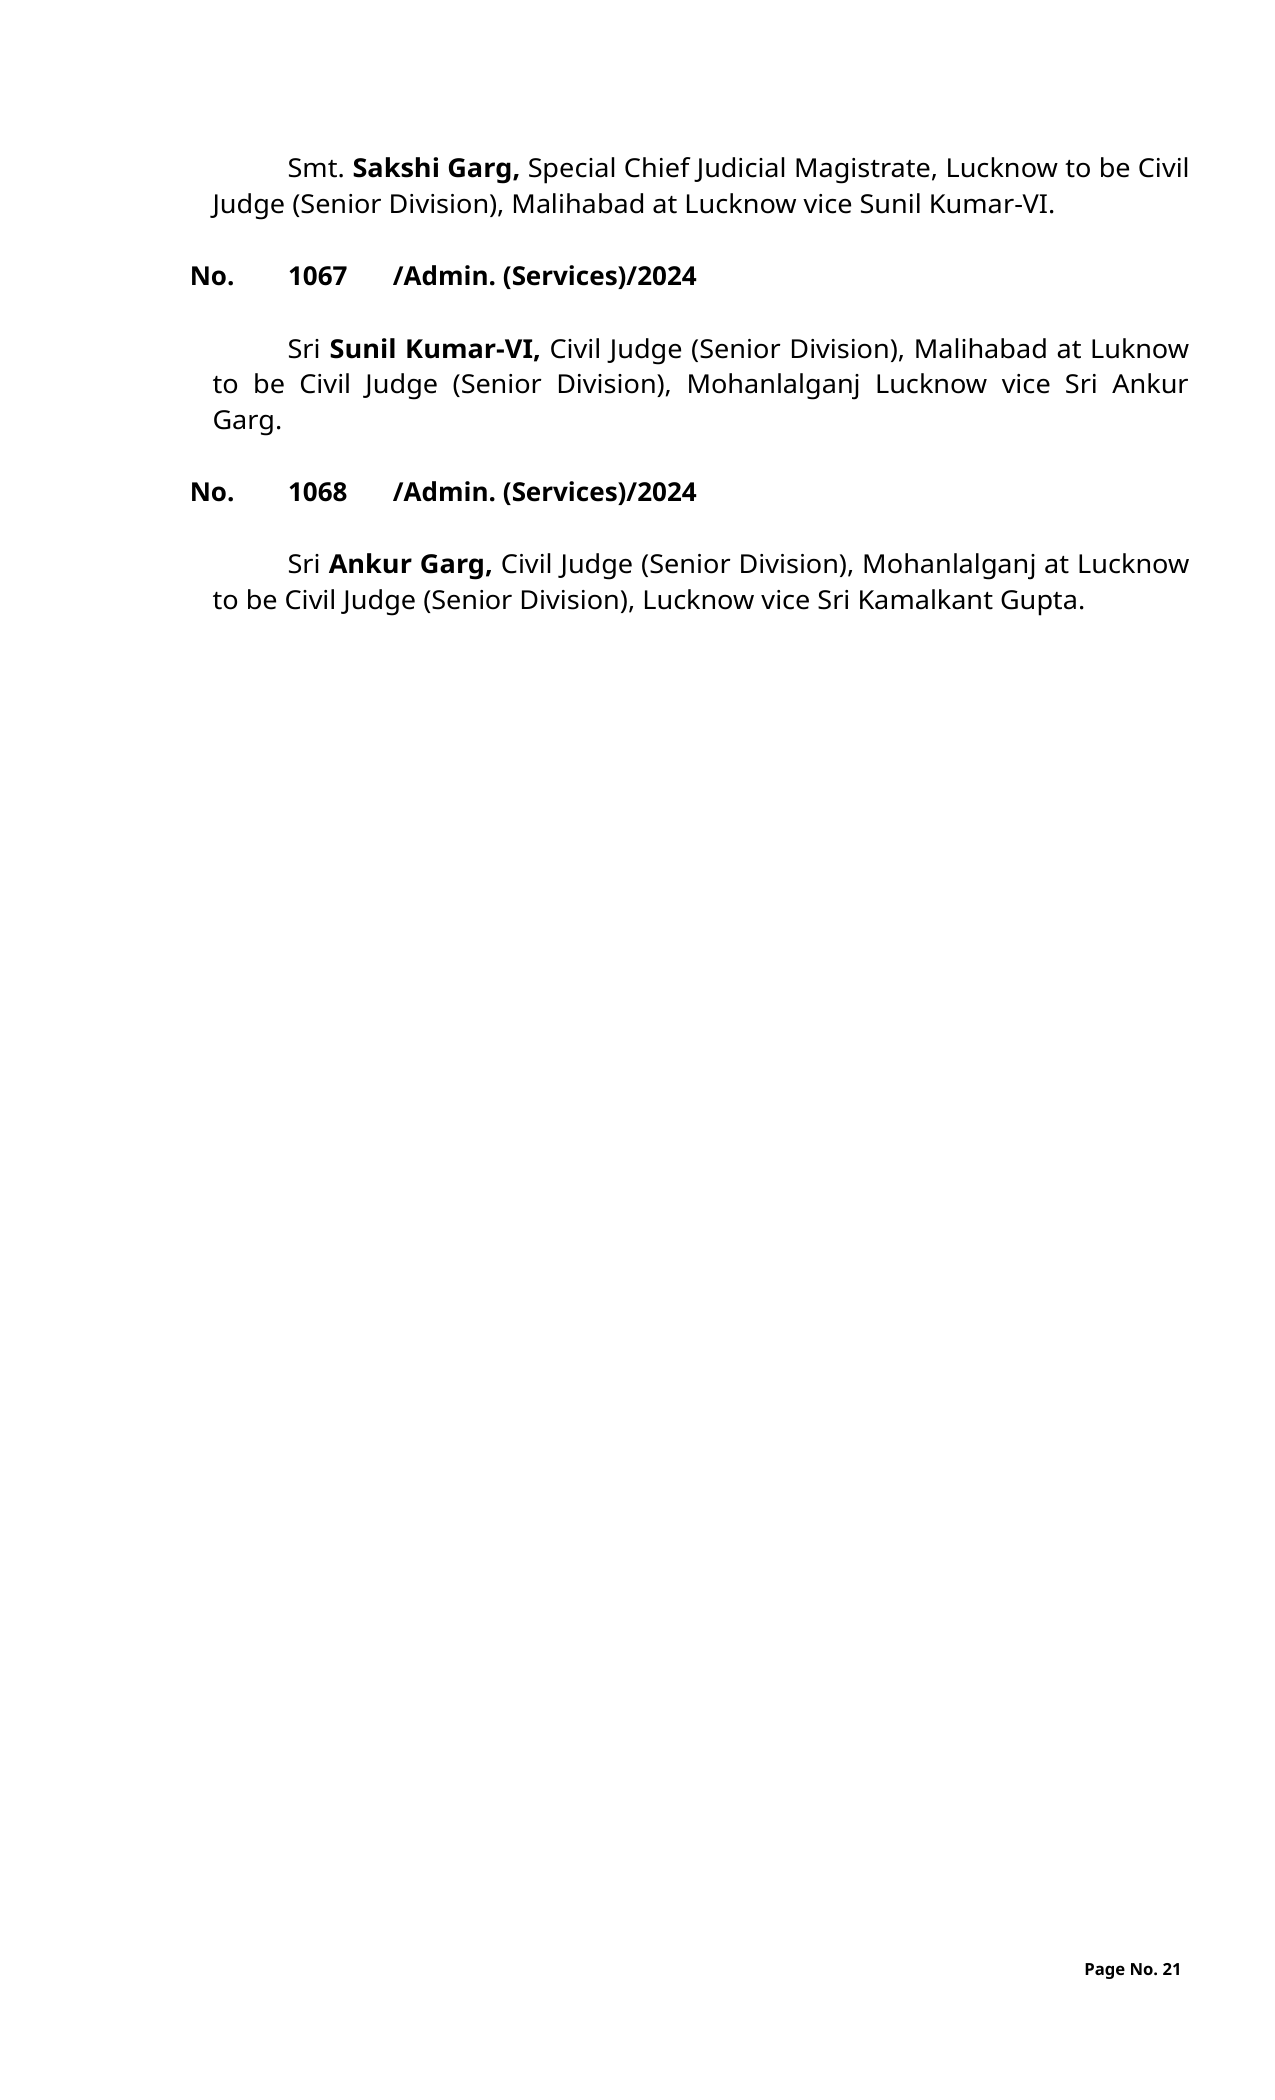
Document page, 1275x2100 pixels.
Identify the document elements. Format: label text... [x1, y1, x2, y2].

text Smt. Sakshi Garg, Special Chief Judicial Magistrate, Lucknow to be Civil Judge (Senior Division), Malihabad at Lucknow vice Sunil Kumar-VI. [212, 150, 1191, 221]
table_header No. [178, 258, 277, 293]
table_header /Admin. (Services)/2024 [381, 474, 739, 509]
table_header /Admin. (Services)/2024 [381, 258, 739, 293]
text Sri Ankur Garg, Civil Judge (Senior Division), Mohanlalganj at Lucknow to be Civil Judge (Senior Division), Lucknow vice Sri Kamalkant Gupta. [212, 546, 1191, 617]
text Sri Sunil Kumar-VI, Civil Judge (Senior Division), Malihabad at Luknow to be Civil Judge (Senior Division), Mohanlalganj Lucknow vice Sri Ankur Garg. [212, 330, 1191, 437]
table_header [277, 258, 381, 293]
table_header [277, 474, 381, 509]
table_header No. [178, 474, 277, 509]
